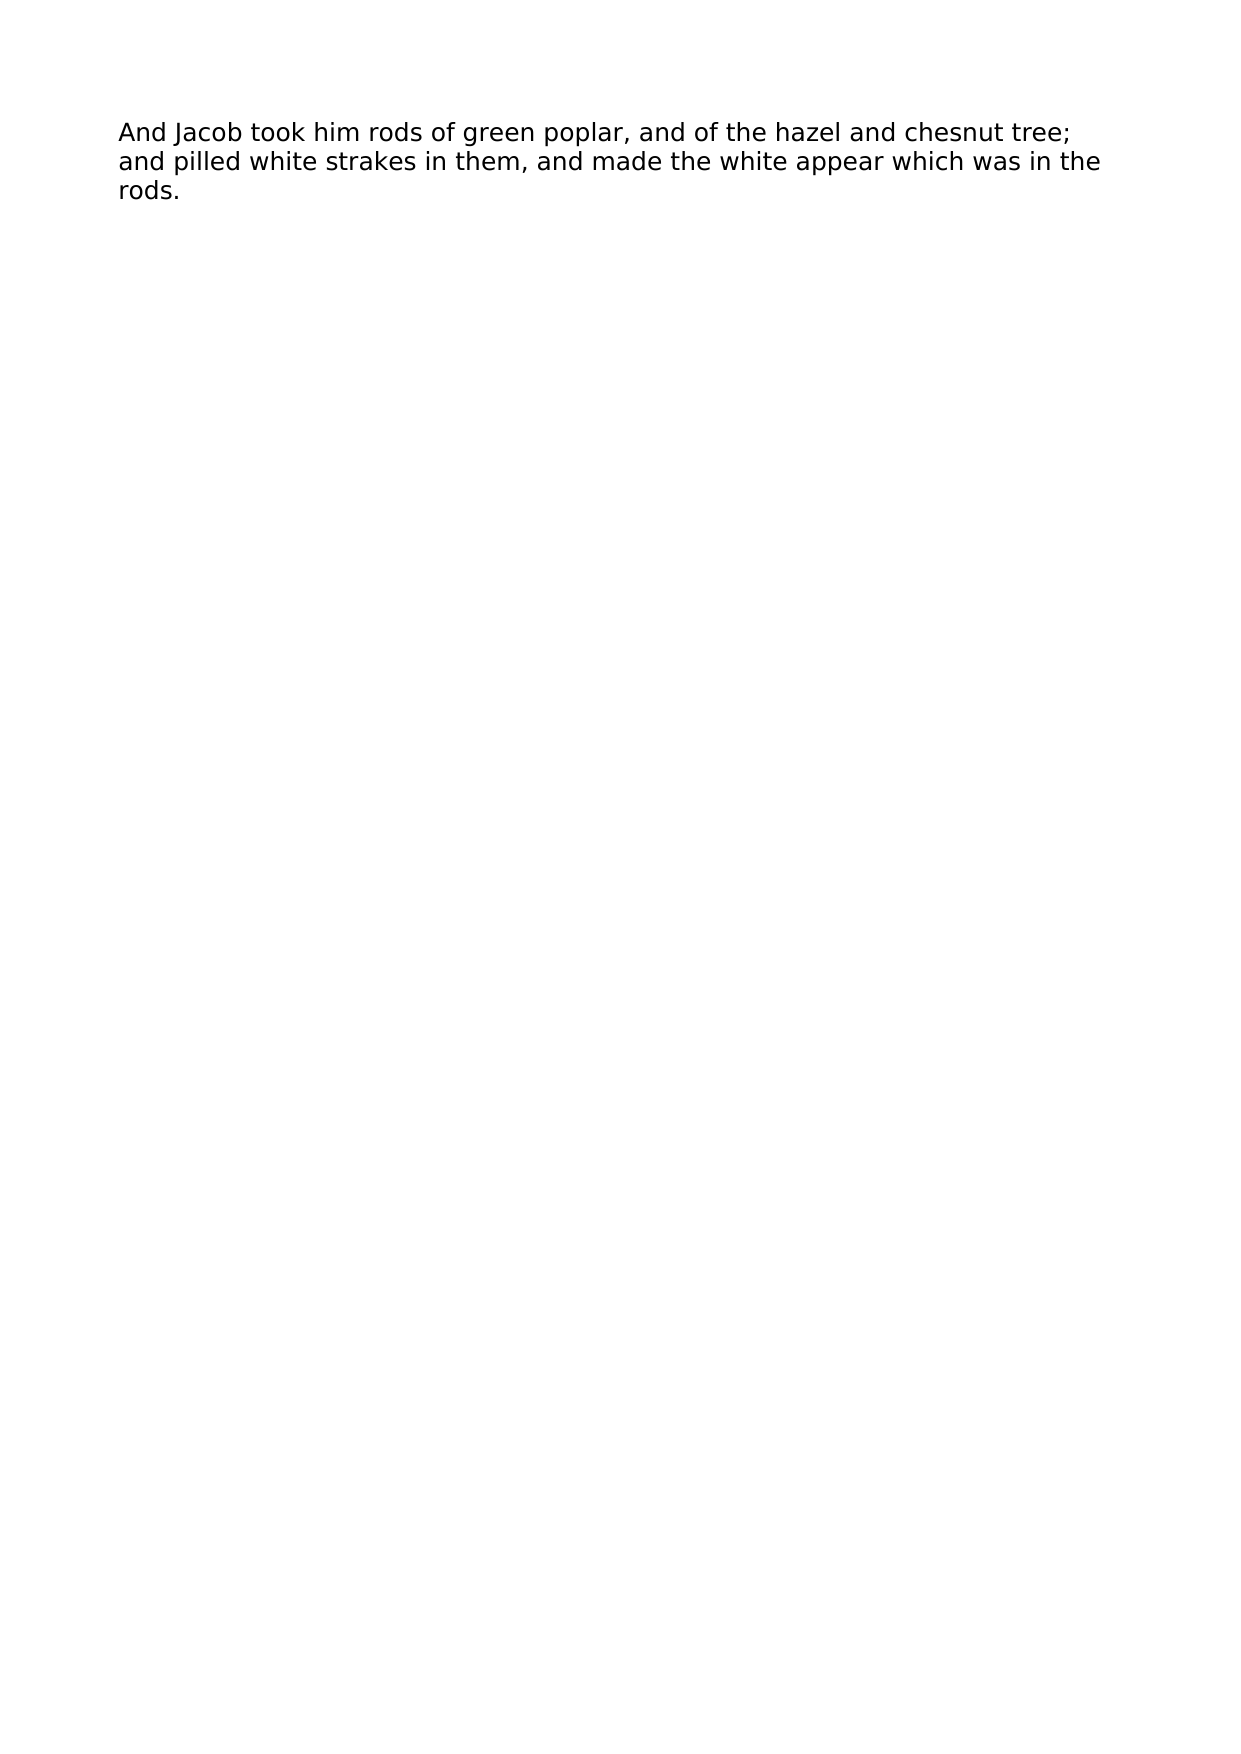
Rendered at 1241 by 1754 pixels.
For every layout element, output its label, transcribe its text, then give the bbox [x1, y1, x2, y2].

text And Jacob took him rods of green poplar, and of the hazel and chesnut tree; and pilled white strakes in them, and made the white appear which was in the rods. [118, 118, 1122, 206]
